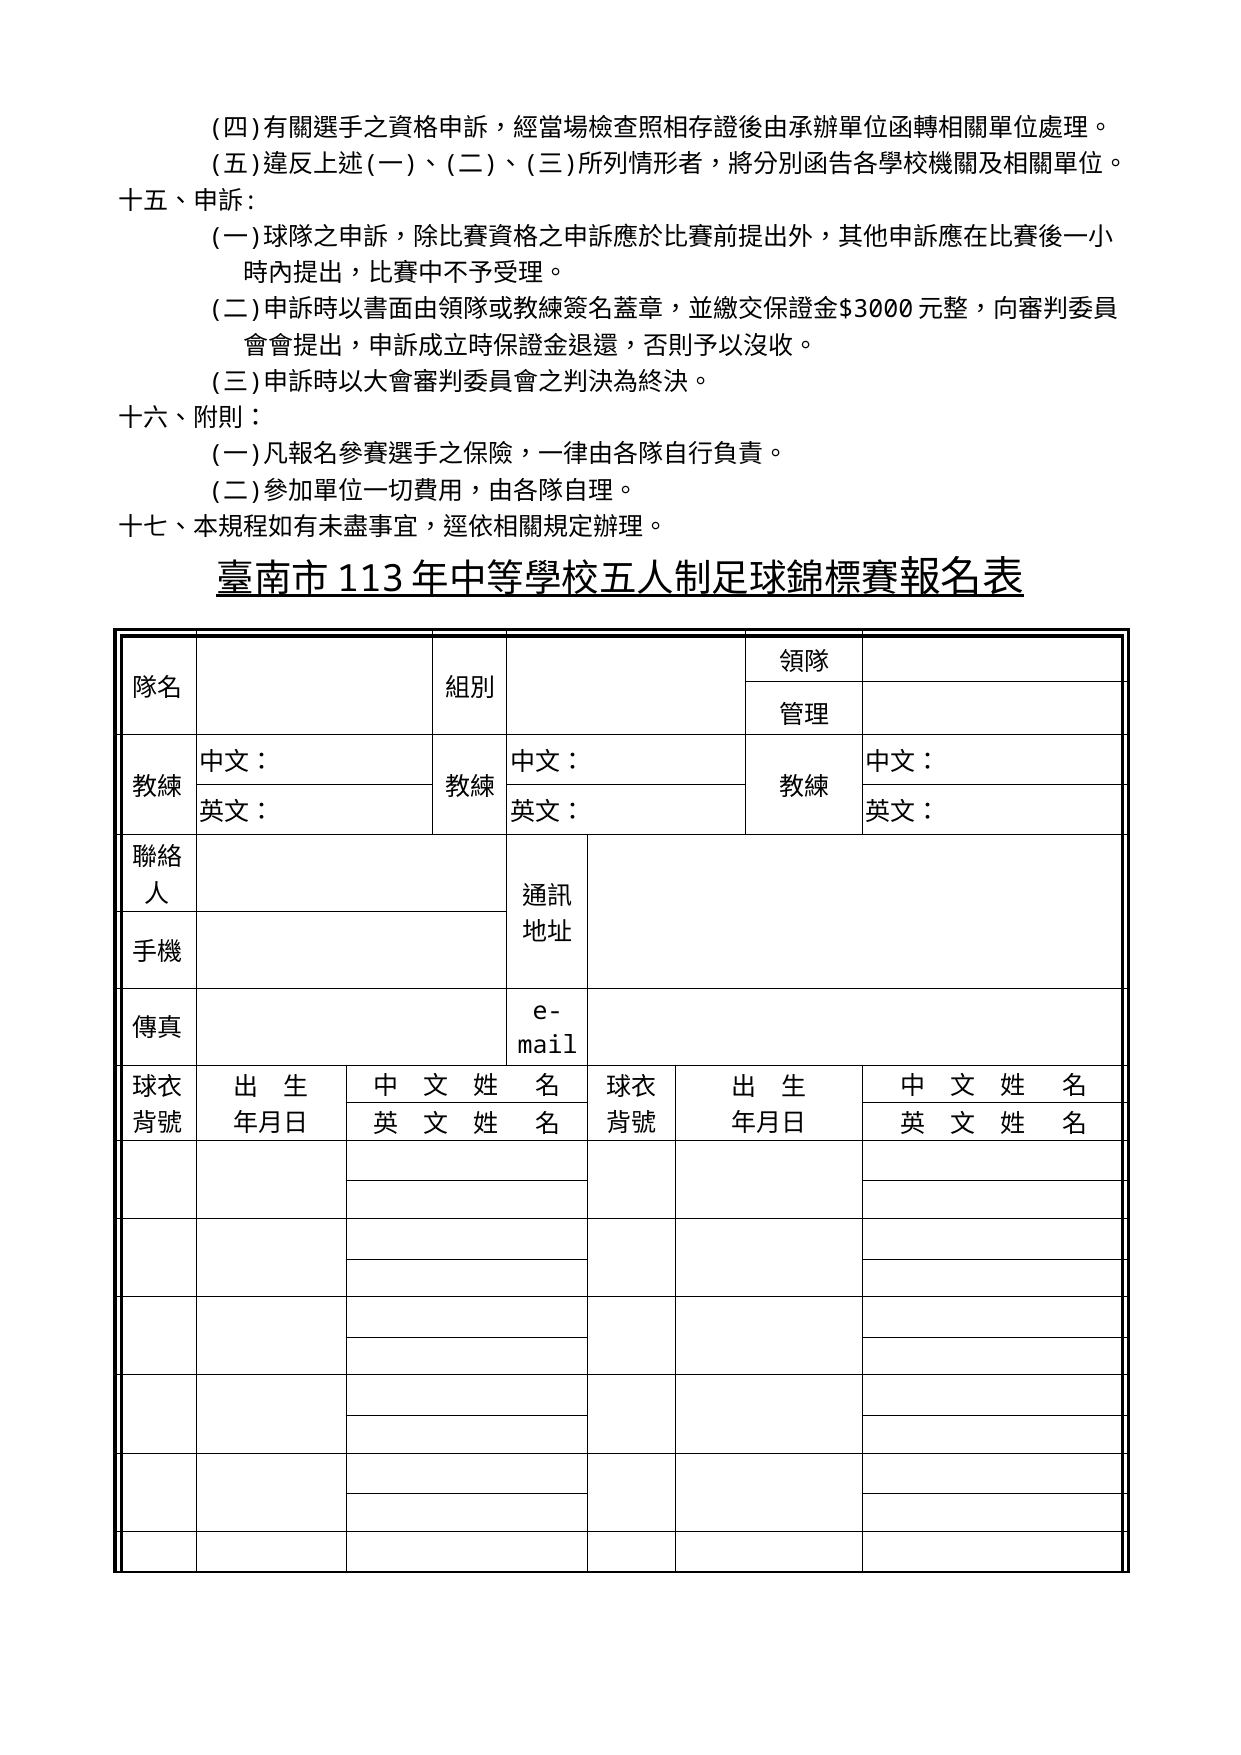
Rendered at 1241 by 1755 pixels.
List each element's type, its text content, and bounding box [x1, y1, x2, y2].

text (五)違反上述(一)、(二)、(三)所列情形者，將分別函告各學校機關及相關單位。 [118, 144, 1122, 180]
table_cell 通訊 地址 [507, 835, 587, 988]
table_cell [123, 1297, 196, 1374]
table_cell 球衣 背號 [588, 1066, 675, 1139]
table_cell [676, 1454, 862, 1531]
table_cell 管理 [746, 682, 862, 734]
table_cell [588, 1141, 675, 1218]
table_cell [347, 1260, 587, 1296]
table_cell [347, 1494, 587, 1531]
text (一)球隊之申訴，除比賽資格之申訴應於比賽前提出外，其他申訴應在比賽後一小時內提出，比賽中不予受理。 [118, 216, 1122, 289]
table_cell 出 生 年月日 [676, 1066, 862, 1139]
table_cell [197, 912, 506, 988]
table_cell [676, 1297, 862, 1374]
table_cell [197, 1454, 346, 1531]
table_cell [588, 989, 1121, 1064]
table_header [863, 638, 1121, 681]
text 十五、申訴: [118, 180, 1122, 216]
table_cell 中文： [507, 735, 745, 784]
table_cell [863, 1454, 1121, 1493]
table_cell 英文： [197, 785, 432, 834]
table_header [507, 638, 745, 734]
table_cell [863, 1260, 1121, 1296]
table_cell [197, 835, 506, 911]
table_cell [123, 1532, 196, 1571]
table_cell 英 文 姓 名 [863, 1103, 1121, 1139]
table_cell [347, 1297, 587, 1337]
table_cell [347, 1532, 587, 1571]
table_cell 英文： [507, 785, 745, 834]
table_header 領隊 [746, 638, 862, 681]
table_cell [197, 1375, 346, 1452]
table_header 隊名 [118, 631, 196, 734]
table_cell 中 文 姓 名 [347, 1066, 587, 1102]
table_cell 英 文 姓 名 [347, 1103, 587, 1139]
table_cell 傳真 [123, 989, 196, 1064]
table_cell [863, 1532, 1121, 1571]
table_cell [347, 1454, 587, 1493]
table_cell 中文： [197, 735, 432, 784]
table_cell [347, 1181, 587, 1218]
text (二)申訴時以書面由領隊或教練簽名蓋章，並繳交保證金$3000元整，向審判委員會會提出，申訴成立時保證金退還，否則予以沒收。 [118, 289, 1122, 361]
text (一)凡報名參賽選手之保險，一律由各隊自行負責。 [118, 434, 1122, 470]
table_cell [347, 1141, 587, 1180]
text (二)參加單位一切費用，由各隊自理。 [118, 470, 1122, 506]
table_cell [197, 1219, 346, 1296]
table_cell [676, 1219, 862, 1296]
table_cell [588, 1219, 675, 1296]
table_cell [863, 1297, 1121, 1337]
table_cell 手機 [123, 912, 196, 988]
table_cell [588, 1297, 675, 1374]
table_cell [347, 1338, 587, 1374]
table_cell [588, 835, 1121, 988]
table_cell [863, 1219, 1121, 1258]
table_cell [123, 1141, 196, 1218]
table_cell [197, 1141, 346, 1218]
table_cell [588, 1454, 675, 1531]
table_cell [347, 1416, 587, 1452]
table_cell 聯絡人 [123, 835, 196, 911]
table_cell [676, 1375, 862, 1452]
text 十七、本規程如有未盡事宜，逕依相關規定辦理。 [118, 506, 1122, 543]
table_cell 教練 [123, 735, 196, 834]
table_cell 中 文 姓 名 [863, 1066, 1121, 1102]
table_cell [863, 1494, 1121, 1531]
text (三)申訴時以大會審判委員會之判決為終決。 [118, 361, 1122, 398]
table_cell 教練 [433, 735, 506, 834]
table_cell [347, 1375, 587, 1415]
table_cell [863, 1338, 1121, 1374]
table_cell [123, 1219, 196, 1296]
table_cell 英文： [863, 785, 1121, 834]
table_cell [863, 1416, 1121, 1452]
table_header [863, 631, 1125, 681]
table_cell [347, 1219, 587, 1258]
table_cell [197, 989, 506, 1064]
table_cell [588, 1532, 675, 1571]
table_cell [123, 1454, 196, 1531]
text 臺南市113年中等學校五人制足球錦標賽報名表 [118, 543, 1122, 603]
table_cell 教練 [746, 735, 862, 834]
text (四)有關選手之資格申訴，經當場檢查照相存證後由承辦單位函轉相關單位處理。 [118, 108, 1122, 144]
table_cell [588, 1375, 675, 1452]
table_cell 出 生 年月日 [197, 1066, 346, 1139]
table_cell [197, 1297, 346, 1374]
table_header 組別 [433, 638, 506, 734]
table_cell [863, 1141, 1121, 1180]
table_cell 中文： [863, 735, 1121, 784]
table_cell 球衣 背號 [123, 1066, 196, 1139]
table_cell [197, 1532, 346, 1571]
table_cell [863, 1181, 1121, 1218]
table_cell e-mail [507, 989, 587, 1064]
table_cell [676, 1532, 862, 1571]
table_cell [863, 682, 1121, 734]
table_header [197, 638, 432, 734]
text 十六、附則： [118, 398, 1122, 434]
table_cell [863, 1375, 1121, 1415]
table_cell [676, 1141, 862, 1218]
table_cell [123, 1375, 196, 1452]
